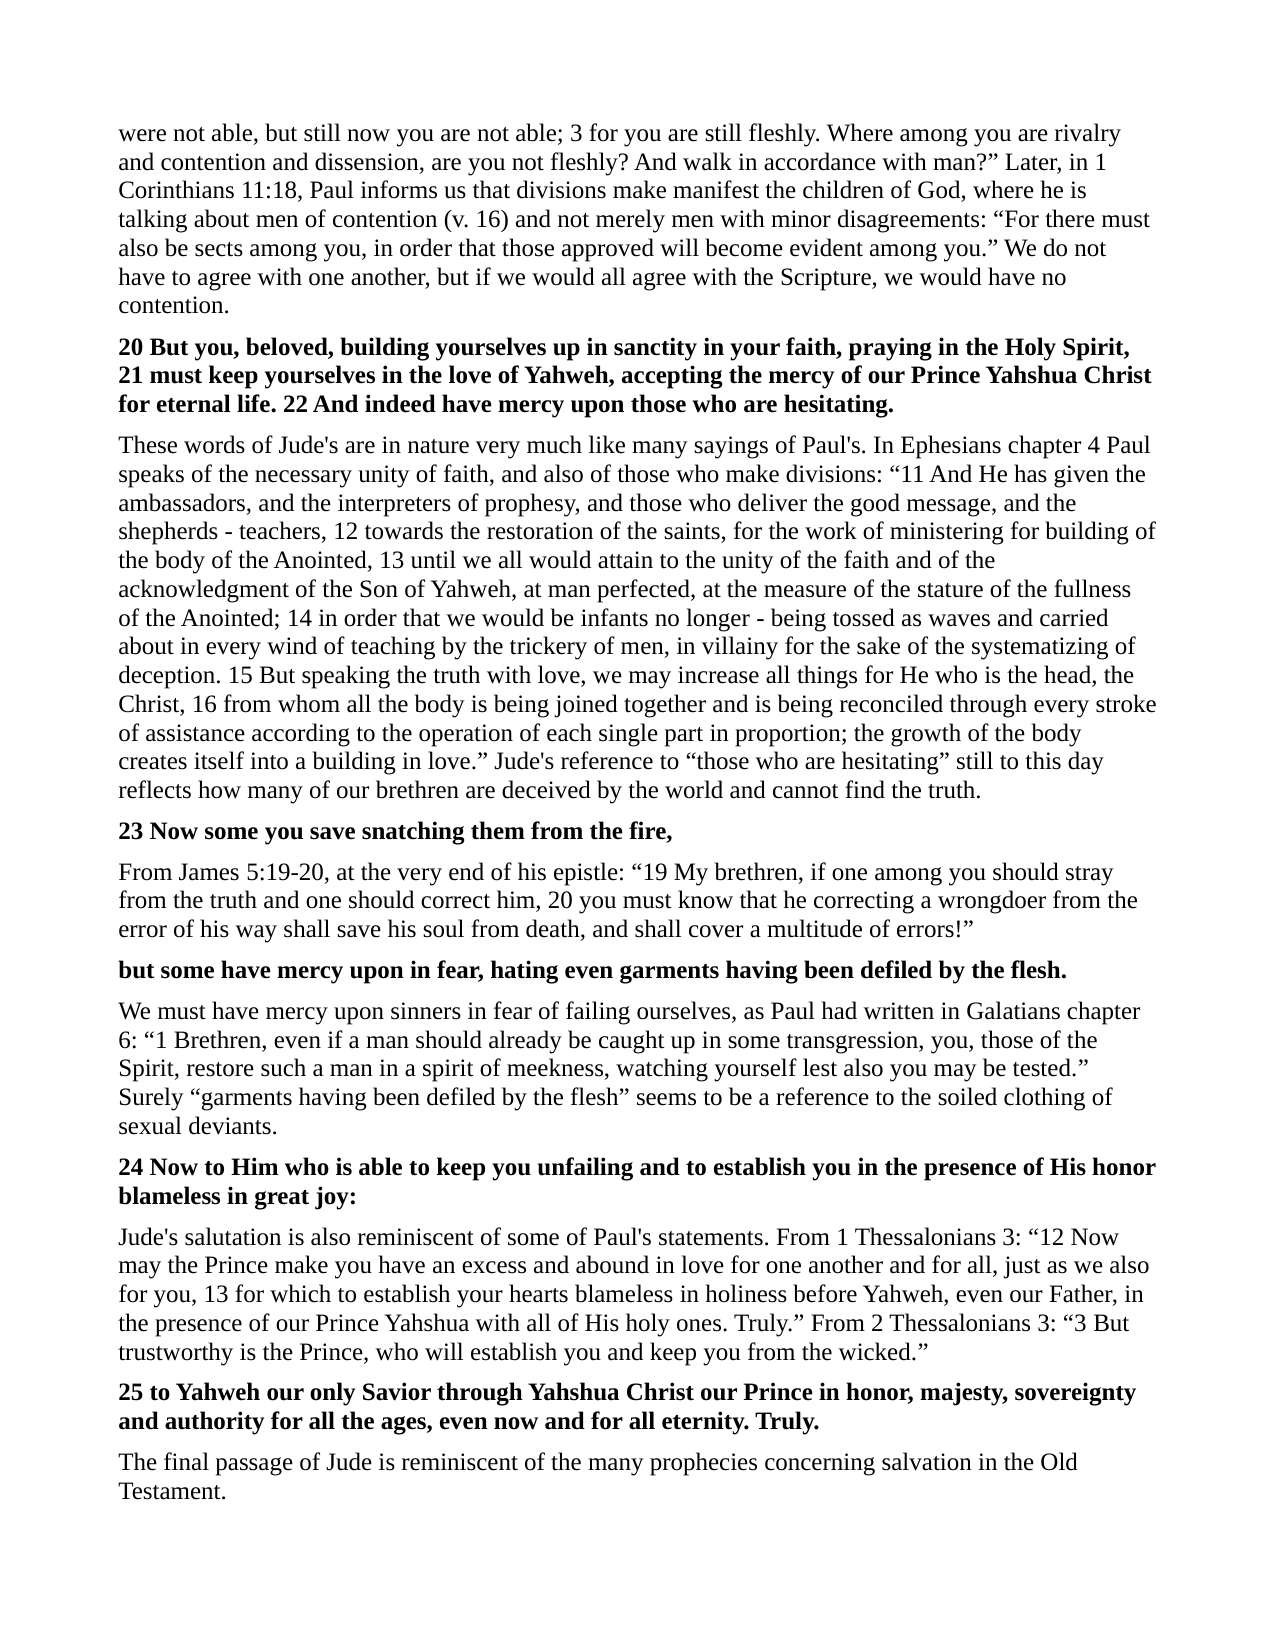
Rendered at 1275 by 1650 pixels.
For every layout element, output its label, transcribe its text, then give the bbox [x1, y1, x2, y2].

text 24 Now to Him who is able to keep you unfailing and to establish you in the presence of His honor blameless in great joy: [118, 1152, 1157, 1210]
text The final passage of Jude is reminiscent of the many prophecies concerning salvation in the Old Testament. [118, 1447, 1157, 1504]
text 20 But you, beloved, building yourselves up in sanctity in your faith, praying in the Holy Spirit, 21 must keep yourselves in the love of Yahweh, accepting the mercy of our Prince Yahshua Christ for eternal life. 22 And indeed have mercy upon those who are hesitating. [118, 332, 1157, 418]
text We must have mercy upon sinners in fear of failing ourselves, as Paul had written in Galatians chapter 6: “1 Brethren, even if a man should already be caught up in some transgression, you, those of the Spirit, restore such a man in a spirit of meekness, watching yourself lest also you may be tested.” Surely “garments having been defiled by the flesh” seems to be a reference to the soiled clothing of sexual deviants. [118, 996, 1157, 1140]
text Jude's salutation is also reminiscent of some of Paul's statements. From 1 Thessalonians 3: “12 Now may the Prince make you have an excess and abound in love for one another and for all, just as we also for you, 13 for which to establish your hearts blameless in holiness before Yahweh, even our Father, in the presence of our Prince Yahshua with all of His holy ones. Truly.” From 2 Thessalonians 3: “3 But trustworthy is the Prince, who will establish you and keep you from the wicked.” [118, 1222, 1157, 1366]
text 23 Now some you save snatching them from the fire, [118, 816, 1157, 844]
text were not able, but still now you are not able; 3 for you are still fleshly. Where among you are rivalry and contention and dissension, are you not fleshly? And walk in accordance with man?” Later, in 1 Corinthians 11:18, Paul informs us that divisions make manifest the children of God, where he is talking about men of contention (v. 16) and not merely men with minor disagreements: “For there must also be sects among you, in order that those approved will become evident among you.” We do not have to agree with one another, but if we would all agree with the Scripture, we would have no contention. [118, 118, 1157, 319]
text 25 to Yahweh our only Savior through Yahshua Christ our Prince in honor, majesty, sovereignty and authority for all the ages, even now and for all eternity. Truly. [118, 1377, 1157, 1435]
text These words of Jude's are in nature very much like many sayings of Paul's. In Ephesians chapter 4 Paul speaks of the necessary unity of faith, and also of those who make divisions: “11 And He has given the ambassadors, and the interpreters of prophesy, and those who deliver the good message, and the shepherds - teachers, 12 towards the restoration of the saints, for the work of ministering for building of the body of the Anointed, 13 until we all would attain to the unity of the faith and of the acknowledgment of the Son of Yahweh, at man perfected, at the measure of the stature of the fullness of the Anointed; 14 in order that we would be infants no longer - being tossed as waves and carried about in every wind of teaching by the trickery of men, in villainy for the sake of the systematizing of deception. 15 But speaking the truth with love, we may increase all things for He who is the head, the Christ, 16 from whom all the body is being joined together and is being reconciled through every stroke of assistance according to the operation of each single part in proportion; the growth of the body creates itself into a building in love.” Jude's reference to “those who are hesitating” still to this day reflects how many of our brethren are deceived by the world and cannot find the truth. [118, 430, 1157, 804]
text From James 5:19-20, at the very end of his epistle: “19 My brethren, if one among you should stray from the truth and one should correct him, 20 you must know that he correcting a wrongdoer from the error of his way shall save his soul from death, and shall cover a multitude of errors!” [118, 857, 1157, 943]
text but some have mercy upon in fear, hating even garments having been defiled by the flesh. [118, 955, 1157, 984]
